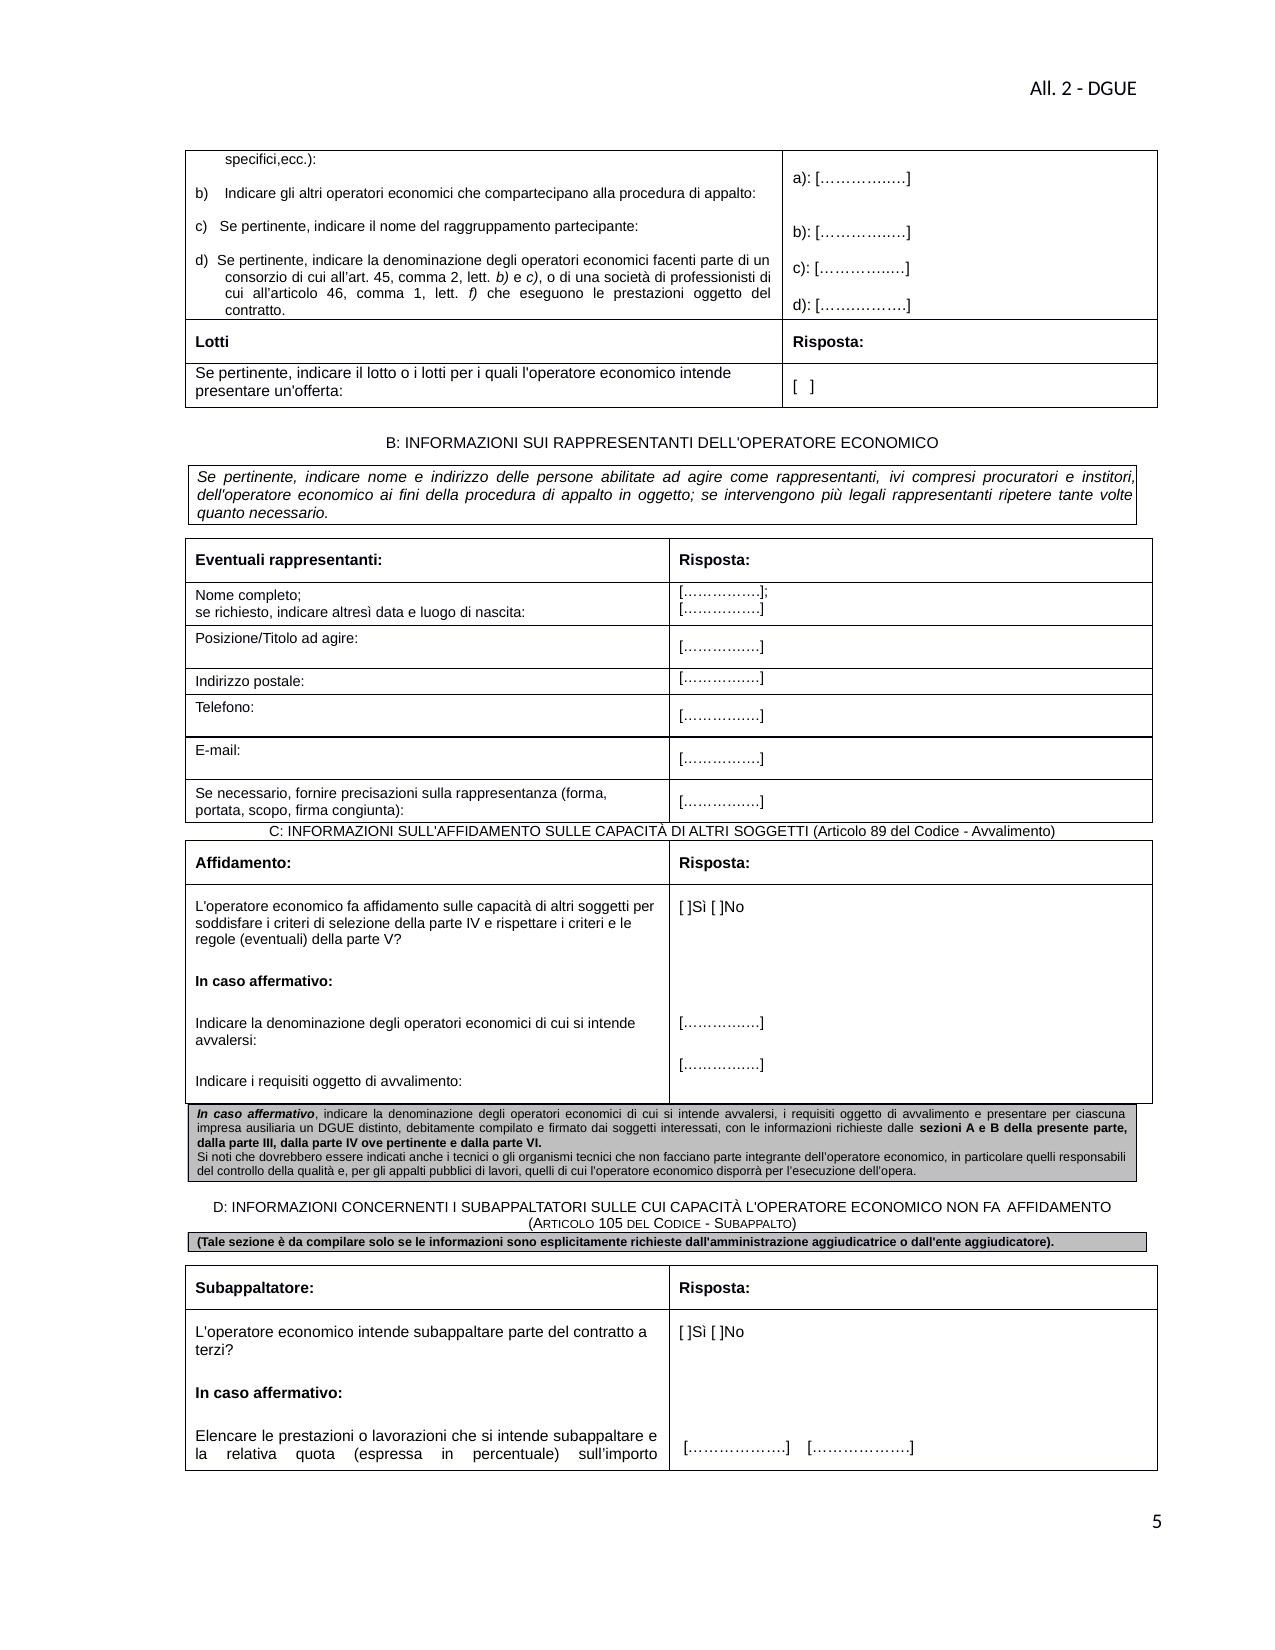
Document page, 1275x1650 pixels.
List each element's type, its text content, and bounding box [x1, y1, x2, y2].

table_cell L'operatore economico fa affidamento sulle capacità di altri soggetti per soddisfare i criteri di selezione della parte IV e rispettare i criteri e le regole (eventuali) della parte V? In caso affermativo: Indicare la denominazione degli operatori economici di cui si intende avvalersi: Indicare i requisiti oggetto di avvalimento: [186, 885, 669, 1102]
table_cell Lotti [186, 320, 782, 363]
table_cell […………….]; […………….] [670, 583, 1152, 624]
table_cell E-mail: [186, 738, 669, 779]
title B: Informazioni sui rappresentanti dell'operatore economico [187, 434, 1137, 452]
table_cell Risposta: [783, 320, 1157, 363]
table_cell [………….…] [670, 695, 1152, 736]
table_header Eventuali rappresentanti: [186, 539, 669, 582]
table_cell Se pertinente, indicare il lotto o i lotti per i quali l'operatore economico intende presentare un'offerta: [186, 364, 782, 407]
table_cell L'operatore economico intende subappaltare parte del contratto a terzi? In caso affermativo: Elencare le prestazioni o lavorazioni che si intende subappaltare e la relativa quota (espressa in percentuale) sull’importo [186, 1310, 669, 1470]
table_cell [ ]Sì [ ]No [………….…] [………….…] [670, 885, 1152, 1102]
table_cell [………….…] [670, 626, 1152, 667]
table_cell […………….] [670, 738, 1152, 779]
table_header Subappaltatore: [186, 1266, 669, 1309]
table_header Risposta: [670, 841, 1152, 884]
title (Tale sezione è da compilare solo se le informazioni sono esplicitamente richieste dall'amministrazione aggiudicatrice o dall'ente aggiudicatore). [189, 1233, 1146, 1251]
text In caso affermativo, indicare la denominazione degli operatori economici di cui si intende avvalersi, i requisiti oggetto di avvalimento e presentare per ciascuna impresa ausiliaria un DGUE distinto, debitamente compilato e firmato dai soggetti interessati, con le informazioni richieste dalle sezioni A e B della presente parte, dalla parte III, dalla parte IV ove pertinente e dalla parte VI. [189, 1105, 1136, 1147]
table_cell [ ] [783, 364, 1157, 407]
title D: Informazioni concernenti i subappaltatori sulle cui capacità l'operatore economico non fa affidamento (Articolo 105 del Codice - Subappalto) [187, 1198, 1137, 1232]
table_cell Posizione/Titolo ad agire: [186, 626, 669, 667]
table_cell [ ]Sì [ ]No [……………….] [……………….] [670, 1310, 1157, 1470]
table_cell [………….…] [670, 780, 1152, 822]
table_header Risposta: [670, 539, 1152, 582]
text Si noti che dovrebbero essere indicati anche i tecnici o gli organismi tecnici che non facciano parte integrante dell’operatore economico, in particolare quelli responsabili del controllo della qualità e, per gli appalti pubblici di lavori, quelli di cui l’operatore economico disporrà per l’esecuzione dell’opera. [189, 1147, 1136, 1181]
text Se pertinente, indicare nome e indirizzo delle persone abilitate ad agire come rappresentanti, ivi compresi procuratori e institori, dell'operatore economico ai fini della procedura di appalto in oggetto; se intervengono più legali rappresentanti ripetere tante volte quanto necessario. [189, 466, 1136, 524]
table_cell specifici,ecc.): b) Indicare gli altri operatori economici che compartecipano alla procedura di appalto: c) Se pertinente, indicare il nome del raggruppamento partecipante: d) Se pertinente, indicare la denominazione degli operatori economici facenti parte di un consorzio di cui all’art. 45, comma 2, lett. b) e c), o di una società di professionisti di cui all’articolo 46, comma 1, lett. f) che eseguono le prestazioni oggetto del contratto. [186, 151, 782, 319]
table_cell Se necessario, fornire precisazioni sulla rappresentanza (forma, portata, scopo, firma congiunta): [186, 780, 669, 822]
table_cell a): […………..…] b): […………..…] c): […………..…] d): […….……….] [783, 151, 1157, 319]
table_cell Telefono: [186, 695, 669, 736]
table_header Risposta: [670, 1266, 1157, 1309]
title C: Informazioni sull'affidamento SULLE Capacità di altri soggetti (Articolo 89 del Codice - Avvalimento) [187, 823, 1137, 840]
table_header Affidamento: [186, 841, 669, 884]
table_cell [………….…] [670, 669, 1152, 693]
table_cell Nome completo; se richiesto, indicare altresì data e luogo di nascita: [186, 583, 669, 624]
table_cell Indirizzo postale: [186, 669, 669, 693]
